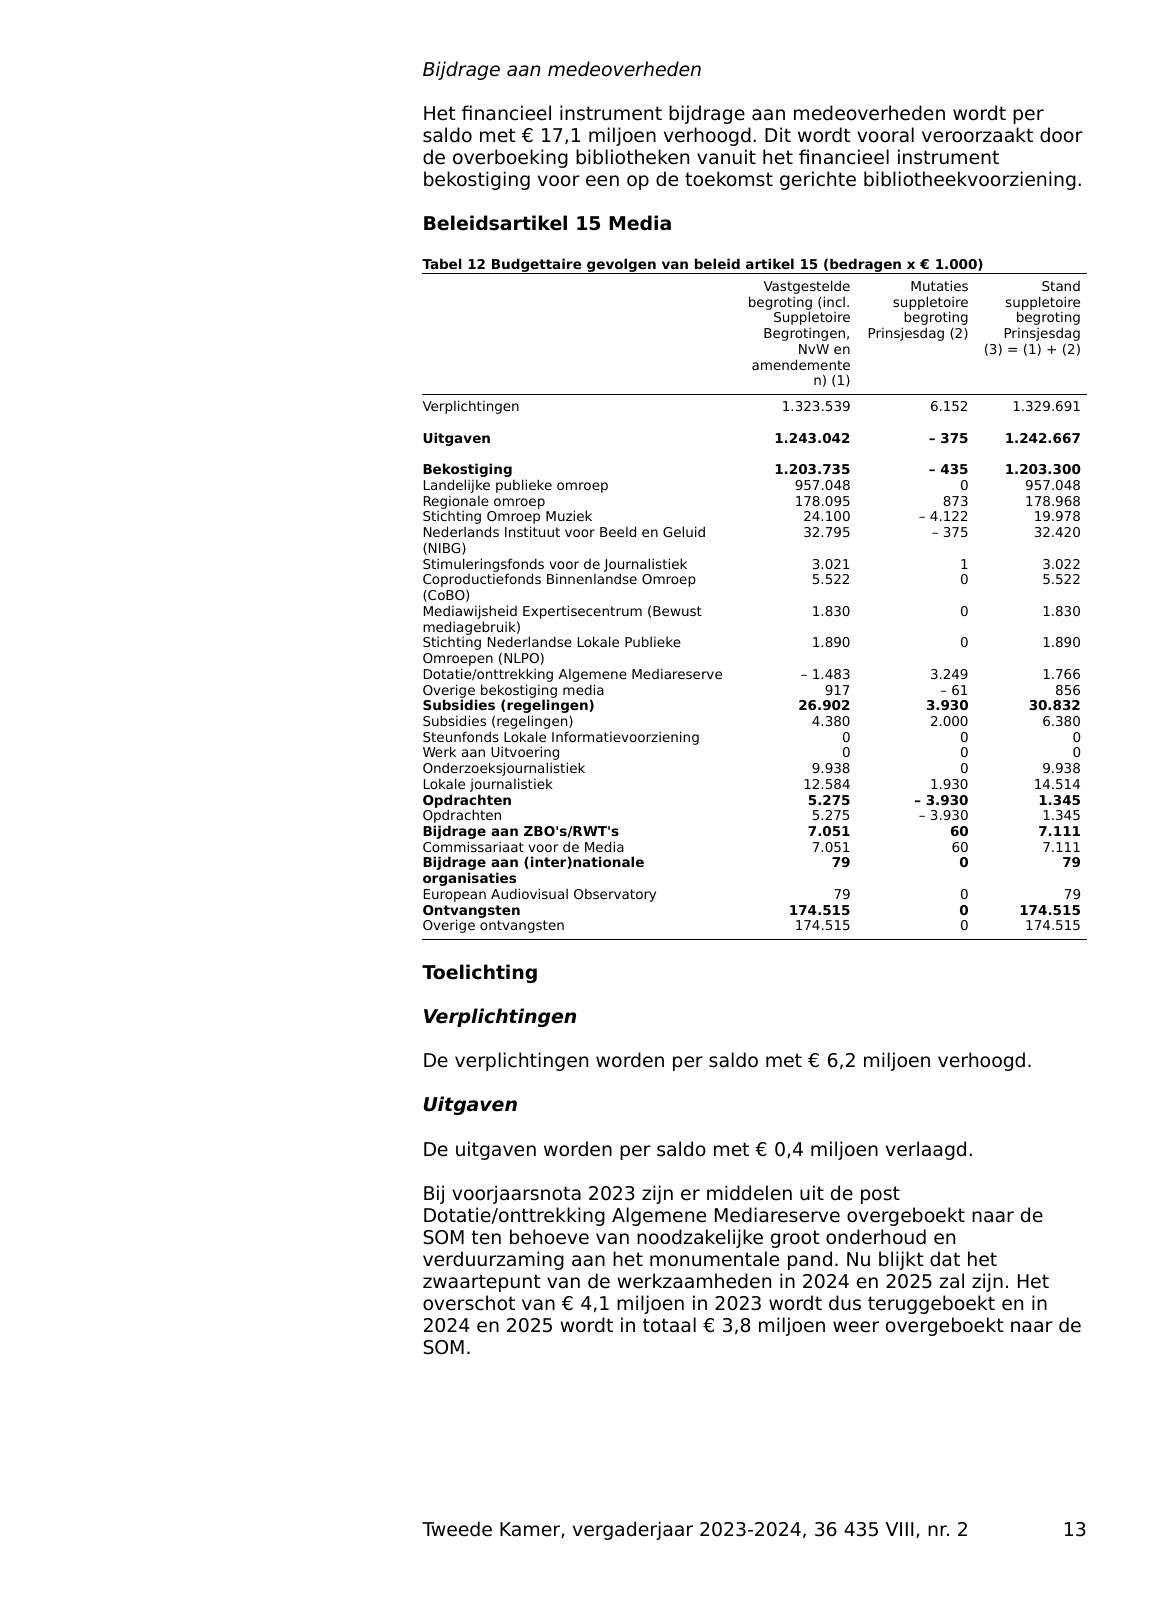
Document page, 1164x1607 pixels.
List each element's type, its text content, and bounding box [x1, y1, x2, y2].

subtitle Toelichting [422, 962, 1087, 984]
table_cell 1.243.042 [738, 431, 856, 446]
table_cell 0 [856, 855, 974, 887]
table_cell 5.522 [738, 572, 856, 604]
table_cell 3.021 [738, 556, 856, 572]
table_cell 0 [974, 745, 1087, 761]
table_cell [738, 446, 856, 462]
table_cell 79 [974, 855, 1087, 887]
table_cell Opdrachten [422, 793, 738, 808]
table_cell 7.051 [738, 840, 856, 855]
table_cell 12.584 [738, 777, 856, 792]
table_cell Mutaties suppletoire begroting Prinsjesdag (2) [856, 274, 974, 393]
table_cell 1.242.667 [974, 431, 1087, 446]
table_cell 178.968 [974, 494, 1087, 509]
table_cell 856 [974, 682, 1087, 698]
subtitle Bijdrage aan medeoverheden [422, 59, 1087, 81]
table_cell 79 [974, 887, 1087, 902]
table_header Tabel 12 Budgettaire gevolgen van beleid artikel 15 (bedragen x € 1.000) [422, 257, 1087, 273]
table_cell 0 [856, 730, 974, 745]
text Bij voorjaarsnota 2023 zijn er middelen uit de post Dotatie/onttrekking Algemene Mediareserve overgeboekt naar de SOM ten behoeve van noodzakelijke groot onderhoud en verduurzaming aan het monumentale pand. Nu blijkt dat het zwaartepunt van de werkzaamheden in 2024 en 2025 zal zijn. Het overschot van € 4,1 miljoen in 2023 wordt dus teruggeboekt en in 2024 en 2025 wordt in totaal € 3,8 miljoen weer overgeboekt naar de SOM. [422, 1183, 1087, 1358]
table_cell 1.323.539 [738, 395, 856, 415]
table_cell Stichting Nederlandse Lokale Publieke Omroepen (NLPO) [422, 635, 738, 667]
table_cell 0 [856, 761, 974, 777]
table_cell 0 [974, 730, 1087, 745]
table_cell [856, 446, 974, 462]
table_cell 174.515 [738, 903, 856, 918]
table_cell 1.830 [974, 604, 1087, 635]
table_cell 1.329.691 [974, 395, 1087, 415]
table_cell Lokale journalistiek [422, 777, 738, 792]
table_cell Bijdrage aan ZBO's/RWT's [422, 824, 738, 839]
table_cell [422, 415, 738, 431]
table_cell 0 [856, 604, 974, 635]
table_cell 32.420 [974, 525, 1087, 556]
table_cell Overige bekostiging media [422, 682, 738, 698]
table_cell 957.048 [974, 478, 1087, 493]
subtitle Uitgaven [422, 1094, 1087, 1116]
table_cell [974, 415, 1087, 431]
table_cell – 1.483 [738, 667, 856, 682]
table_cell Dotatie/onttrekking Algemene Mediareserve [422, 667, 738, 682]
table_cell Werk aan Uitvoering [422, 745, 738, 761]
table_cell 174.515 [974, 903, 1087, 918]
subtitle Verplichtingen [422, 1006, 1087, 1028]
table_cell 1 [856, 556, 974, 572]
table_cell 0 [856, 572, 974, 604]
table_cell Commissariaat voor de Media [422, 840, 738, 855]
table_cell Coproductiefonds Binnenlandse Omroep (CoBO) [422, 572, 738, 604]
table_cell 9.938 [738, 761, 856, 777]
table_cell 0 [856, 887, 974, 902]
table_cell Onderzoeksjournalistiek [422, 761, 738, 777]
table_cell 873 [856, 494, 974, 509]
table_cell Subsidies (regelingen) [422, 714, 738, 729]
table_cell – 61 [856, 682, 974, 698]
table_cell 174.515 [738, 918, 856, 939]
table_cell 5.522 [974, 572, 1087, 604]
table_cell 917 [738, 682, 856, 698]
table_cell Uitgaven [422, 431, 738, 446]
table_cell 14.514 [974, 777, 1087, 792]
table_cell Verplichtingen [422, 395, 738, 415]
table_cell Overige ontvangsten [422, 918, 738, 939]
table_cell 7.111 [974, 840, 1087, 855]
table_cell 1.766 [974, 667, 1087, 682]
table_cell Vastgestelde begroting (incl. Suppletoire Begrotingen, NvW en amendementen) (1) [738, 274, 856, 393]
table_cell Stichting Omroep Muziek [422, 509, 738, 525]
table_cell 957.048 [738, 478, 856, 493]
text De uitgaven worden per saldo met € 0,4 miljoen verlaagd. [422, 1138, 1087, 1161]
table_cell 3.022 [974, 556, 1087, 572]
table_cell 24.100 [738, 509, 856, 525]
table_cell Opdrachten [422, 808, 738, 824]
table_cell 5.275 [738, 808, 856, 824]
table_cell 3.249 [856, 667, 974, 682]
table_cell 0 [856, 745, 974, 761]
table_cell Bijdrage aan (inter)nationale organisaties [422, 855, 738, 887]
table_cell 4.380 [738, 714, 856, 729]
table_cell 6.380 [974, 714, 1087, 729]
table_cell – 3.930 [856, 808, 974, 824]
table_cell Steunfonds Lokale Informatievoorziening [422, 730, 738, 745]
table_cell [738, 415, 856, 431]
table_cell 1.203.735 [738, 462, 856, 478]
table_cell 30.832 [974, 698, 1087, 714]
table_cell 60 [856, 840, 974, 855]
table_cell 6.152 [856, 395, 974, 415]
table_cell – 375 [856, 525, 974, 556]
table_cell 2.000 [856, 714, 974, 729]
table_cell 0 [738, 730, 856, 745]
table_cell Mediawijsheid Expertisecentrum (Bewust mediagebruik) [422, 604, 738, 635]
table_cell 79 [738, 855, 856, 887]
table_cell European Audiovisual Observatory [422, 887, 738, 902]
table_cell 1.345 [974, 808, 1087, 824]
table_cell Regionale omroep [422, 494, 738, 509]
table_cell 3.930 [856, 698, 974, 714]
table_cell Nederlands Instituut voor Beeld en Geluid (NIBG) [422, 525, 738, 556]
table_cell Stand suppletoire begroting Prinsjesdag (3) = (1) + (2) [974, 274, 1087, 393]
table_cell [422, 274, 738, 393]
table_cell 1.930 [856, 777, 974, 792]
table_cell 32.795 [738, 525, 856, 556]
table_cell 0 [856, 635, 974, 667]
table_cell 7.111 [974, 824, 1087, 839]
table_cell 0 [856, 478, 974, 493]
table_cell 174.515 [974, 918, 1087, 939]
table_cell 19.978 [974, 509, 1087, 525]
table_cell 26.902 [738, 698, 856, 714]
table_cell Bekostiging [422, 462, 738, 478]
table_cell 9.938 [974, 761, 1087, 777]
table_cell 0 [738, 745, 856, 761]
table_cell 1.890 [974, 635, 1087, 667]
table_cell Subsidies (regelingen) [422, 698, 738, 714]
table_cell [974, 446, 1087, 462]
table_cell – 4.122 [856, 509, 974, 525]
table_cell 0 [856, 918, 974, 939]
table_cell Ontvangsten [422, 903, 738, 918]
table_cell – 435 [856, 462, 974, 478]
table_cell Stimuleringsfonds voor de Journalistiek [422, 556, 738, 572]
table_cell [856, 415, 974, 431]
table_cell Landelijke publieke omroep [422, 478, 738, 493]
table_cell 5.275 [738, 793, 856, 808]
table_cell 1.890 [738, 635, 856, 667]
text De verplichtingen worden per saldo met € 6,2 miljoen verhoogd. [422, 1050, 1087, 1072]
table_cell 0 [856, 903, 974, 918]
table_cell 1.345 [974, 793, 1087, 808]
text Het financieel instrument bijdrage aan medeoverheden wordt per saldo met € 17,1 miljoen verhoogd. Dit wordt vooral veroorzaakt door de overboeking bibliotheken vanuit het financieel instrument bekostiging voor een op de toekomst gerichte bibliotheekvoorziening. [422, 103, 1087, 191]
subtitle Beleidsartikel 15 Media [422, 213, 1087, 235]
table_cell 1.830 [738, 604, 856, 635]
table_cell 60 [856, 824, 974, 839]
table_cell 1.203.300 [974, 462, 1087, 478]
table_cell [422, 446, 738, 462]
table_cell 178.095 [738, 494, 856, 509]
table_cell 79 [738, 887, 856, 902]
table_cell – 375 [856, 431, 974, 446]
table_cell – 3.930 [856, 793, 974, 808]
table_cell 7.051 [738, 824, 856, 839]
